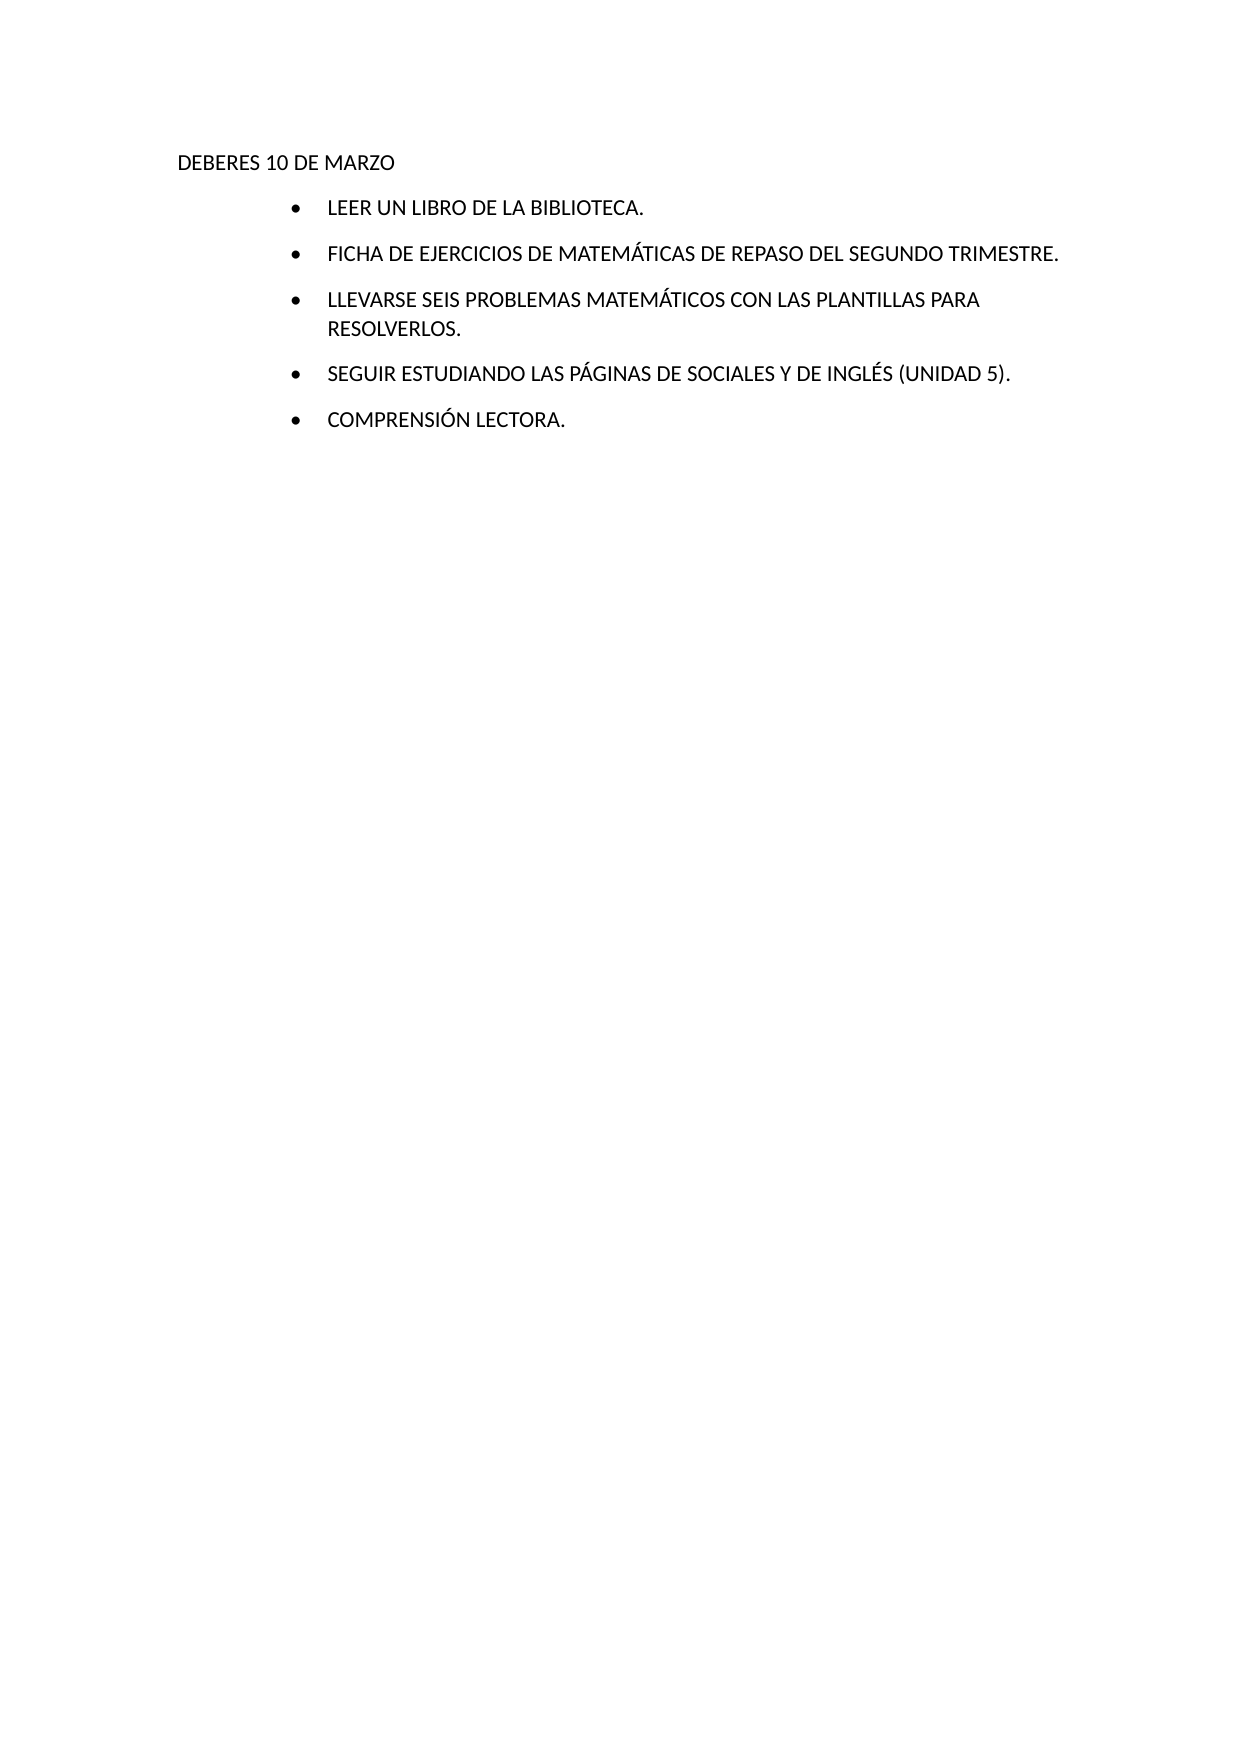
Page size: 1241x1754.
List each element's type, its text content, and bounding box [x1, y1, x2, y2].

list FICHA DE EJERCICIOS DE MATEMÁTICAS DE REPASO DEL SEGUNDO TRIMESTRE. [290, 239, 1063, 267]
list LEER UN LIBRO DE LA BIBLIOTECA. [290, 193, 1063, 221]
list COMPRENSIÓN LECTORA. [290, 405, 1063, 433]
list SEGUIR ESTUDIANDO LAS PÁGINAS DE SOCIALES Y DE INGLÉS (UNIDAD 5). [290, 359, 1063, 388]
list LLEVARSE SEIS PROBLEMAS MATEMÁTICOS CON LAS PLANTILLAS PARA RESOLVERLOS. [290, 285, 1063, 342]
text DEBERES 10 DE MARZO [177, 148, 1063, 176]
